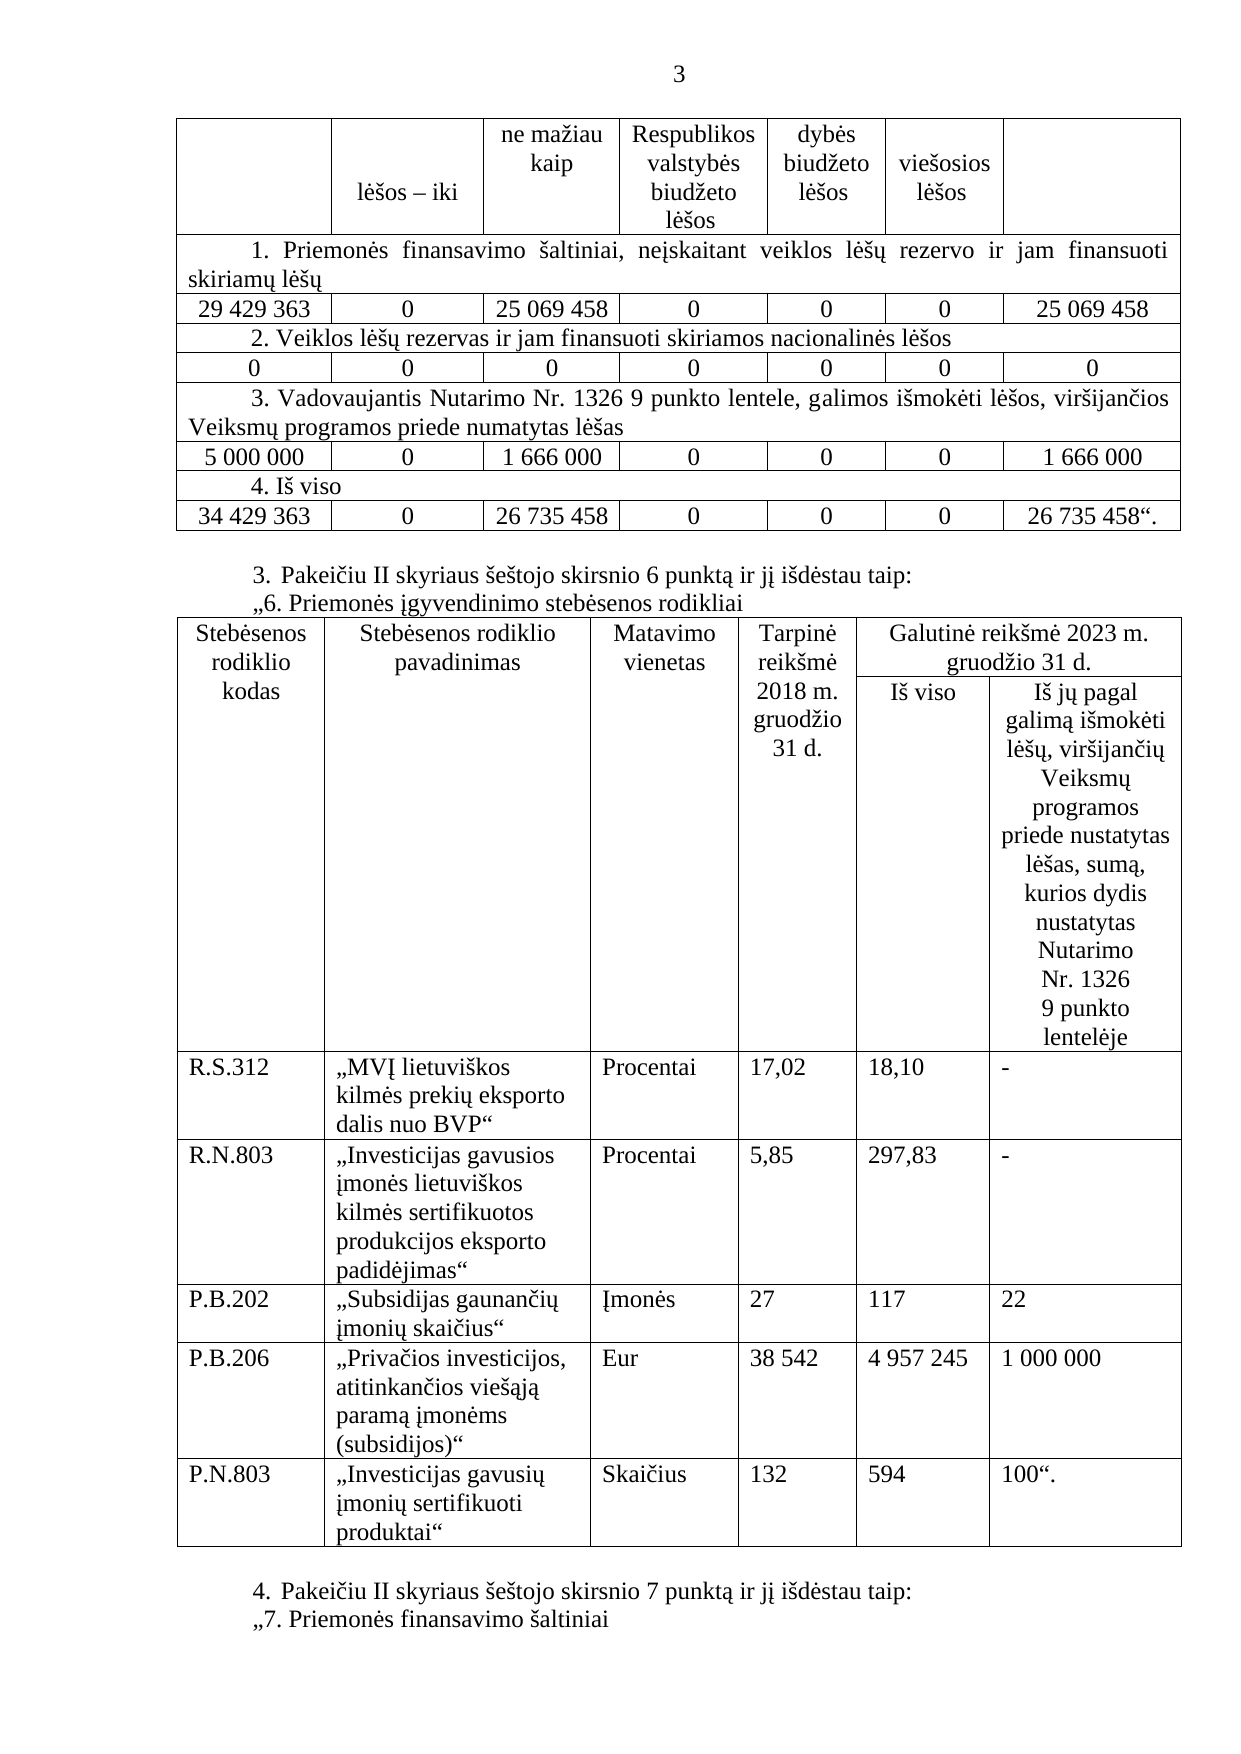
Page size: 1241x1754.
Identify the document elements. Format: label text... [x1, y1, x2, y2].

table_cell 117 [857, 1285, 989, 1342]
table_cell 2. Veiklos lėšų rezervas ir jam finansuoti skiriamos nacionalinės lėšos [177, 324, 1180, 352]
table_cell Procentai [591, 1052, 738, 1139]
table_cell 26 735 458 [484, 501, 619, 530]
table_cell 5 000 000 [177, 442, 331, 470]
table_header Stebėsenos rodiklio kodas [178, 618, 324, 1051]
table_cell 0 [620, 294, 767, 322]
table_cell R.N.803 [178, 1140, 324, 1283]
table_cell Iš jų pagal galimą išmokėti lėšų, viršijančių Veiksmų programos priede nustatytas lėšas, sumą, kurios dydis nustatytas Nutarimo Nr. 1326 9 punkto lentelėje [990, 677, 1181, 1051]
table_cell 0 [886, 353, 1003, 382]
table_cell P.B.202 [178, 1285, 324, 1342]
table_cell ne mažiau kaip [484, 119, 619, 234]
table_cell 0 [1004, 353, 1180, 382]
table_cell dybės biudžeto lėšos [768, 119, 885, 234]
text 3. Pakeičiu II skyriaus šeštojo skirsnio 6 punktą ir jį išdėstau taip: [252, 560, 1181, 588]
table_cell 0 [886, 442, 1003, 470]
table_cell 3. Vadovaujantis Nutarimo Nr. 1326 9 punkto lentele, galimos išmokėti lėšos, viršijančios Veiksmų programos priede numatytas lėšas [177, 383, 1180, 441]
table_cell 38 542 [739, 1343, 856, 1458]
table_cell 0 [332, 294, 483, 322]
table_cell 0 [768, 501, 885, 530]
table_cell „Subsidijas gaunančių įmonių skaičius“ [325, 1285, 590, 1342]
table_cell lėšos – iki [332, 119, 483, 234]
table_cell Skaičius [591, 1459, 738, 1546]
table_cell 594 [857, 1459, 989, 1546]
table_cell „Investicijas gavusių įmonių sertifikuoti produktai“ [325, 1459, 590, 1546]
table_cell Eur [591, 1343, 738, 1458]
table_cell R.S.312 [178, 1052, 324, 1139]
text „6. Priemonės įgyvendinimo stebėsenos rodikliai [252, 588, 1181, 617]
table_header Galutinė reikšmė 2023 m. gruodžio 31 d. [857, 618, 1181, 676]
table_cell 100“. [990, 1459, 1181, 1546]
table_cell 0 [332, 501, 483, 530]
table_cell 1. Priemonės finansavimo šaltiniai, neįskaitant veiklos lėšų rezervo ir jam finansuoti skiriamų lėšų [177, 235, 1180, 293]
table_cell 27 [739, 1285, 856, 1342]
table_cell 0 [620, 353, 767, 382]
table_cell „Investicijas gavusios įmonės lietuviškos kilmės sertifikuotos produkcijos eksporto padidėjimas“ [325, 1140, 590, 1283]
table_cell 34 429 363 [177, 501, 331, 530]
table_cell 5,85 [739, 1140, 856, 1283]
table_cell 0 [177, 353, 331, 382]
table_cell [177, 119, 331, 234]
table_cell 25 069 458 [484, 294, 619, 322]
table_cell „Privačios investicijos, atitinkančios viešąją paramą įmonėms (subsidijos)“ [325, 1343, 590, 1458]
table_cell 0 [620, 442, 767, 470]
table_cell 1 666 000 [1004, 442, 1180, 470]
table_cell - [990, 1140, 1181, 1283]
table_cell 1 000 000 [990, 1343, 1181, 1458]
text 4. Pakeičiu II skyriaus šeštojo skirsnio 7 punktą ir jį išdėstau taip: [252, 1576, 1181, 1604]
table_cell 0 [886, 294, 1003, 322]
table_cell Įmonės [591, 1285, 738, 1342]
table_cell P.B.206 [178, 1343, 324, 1458]
table_cell 0 [768, 294, 885, 322]
table_cell 132 [739, 1459, 856, 1546]
table_cell 0 [620, 501, 767, 530]
table_cell Respublikos valstybės biudžeto lėšos [620, 119, 767, 234]
table_cell Procentai [591, 1140, 738, 1283]
table_cell P.N.803 [178, 1459, 324, 1546]
table_cell [1004, 119, 1180, 234]
table_cell 26 735 458“. [1004, 501, 1180, 530]
table_cell 0 [484, 353, 619, 382]
table_cell 0 [332, 442, 483, 470]
text „7. Priemonės finansavimo šaltiniai [252, 1604, 1181, 1633]
table_cell 0 [332, 353, 483, 382]
table_cell Iš viso [857, 677, 989, 1051]
table_cell 29 429 363 [177, 294, 331, 322]
table_cell 18,10 [857, 1052, 989, 1139]
table_cell 4 957 245 [857, 1343, 989, 1458]
table_cell viešosios lėšos [886, 119, 1003, 234]
table_header Matavimo vienetas [591, 618, 738, 1051]
table_cell 0 [886, 501, 1003, 530]
table_cell - [990, 1052, 1181, 1139]
table_cell 0 [768, 353, 885, 382]
table_cell „MVĮ lietuviškos kilmės prekių eksporto dalis nuo BVP“ [325, 1052, 590, 1139]
table_cell 4. Iš viso [177, 471, 1180, 500]
table_cell 0 [768, 442, 885, 470]
table_header Stebėsenos rodiklio pavadinimas [325, 618, 590, 1051]
table_header Tarpinė reikšmė 2018 m. gruodžio 31 d. [739, 618, 856, 1051]
table_cell 22 [990, 1285, 1181, 1342]
table_cell 297,83 [857, 1140, 989, 1283]
table_cell 1 666 000 [484, 442, 619, 470]
table_cell 25 069 458 [1004, 294, 1180, 322]
table_cell 17,02 [739, 1052, 856, 1139]
